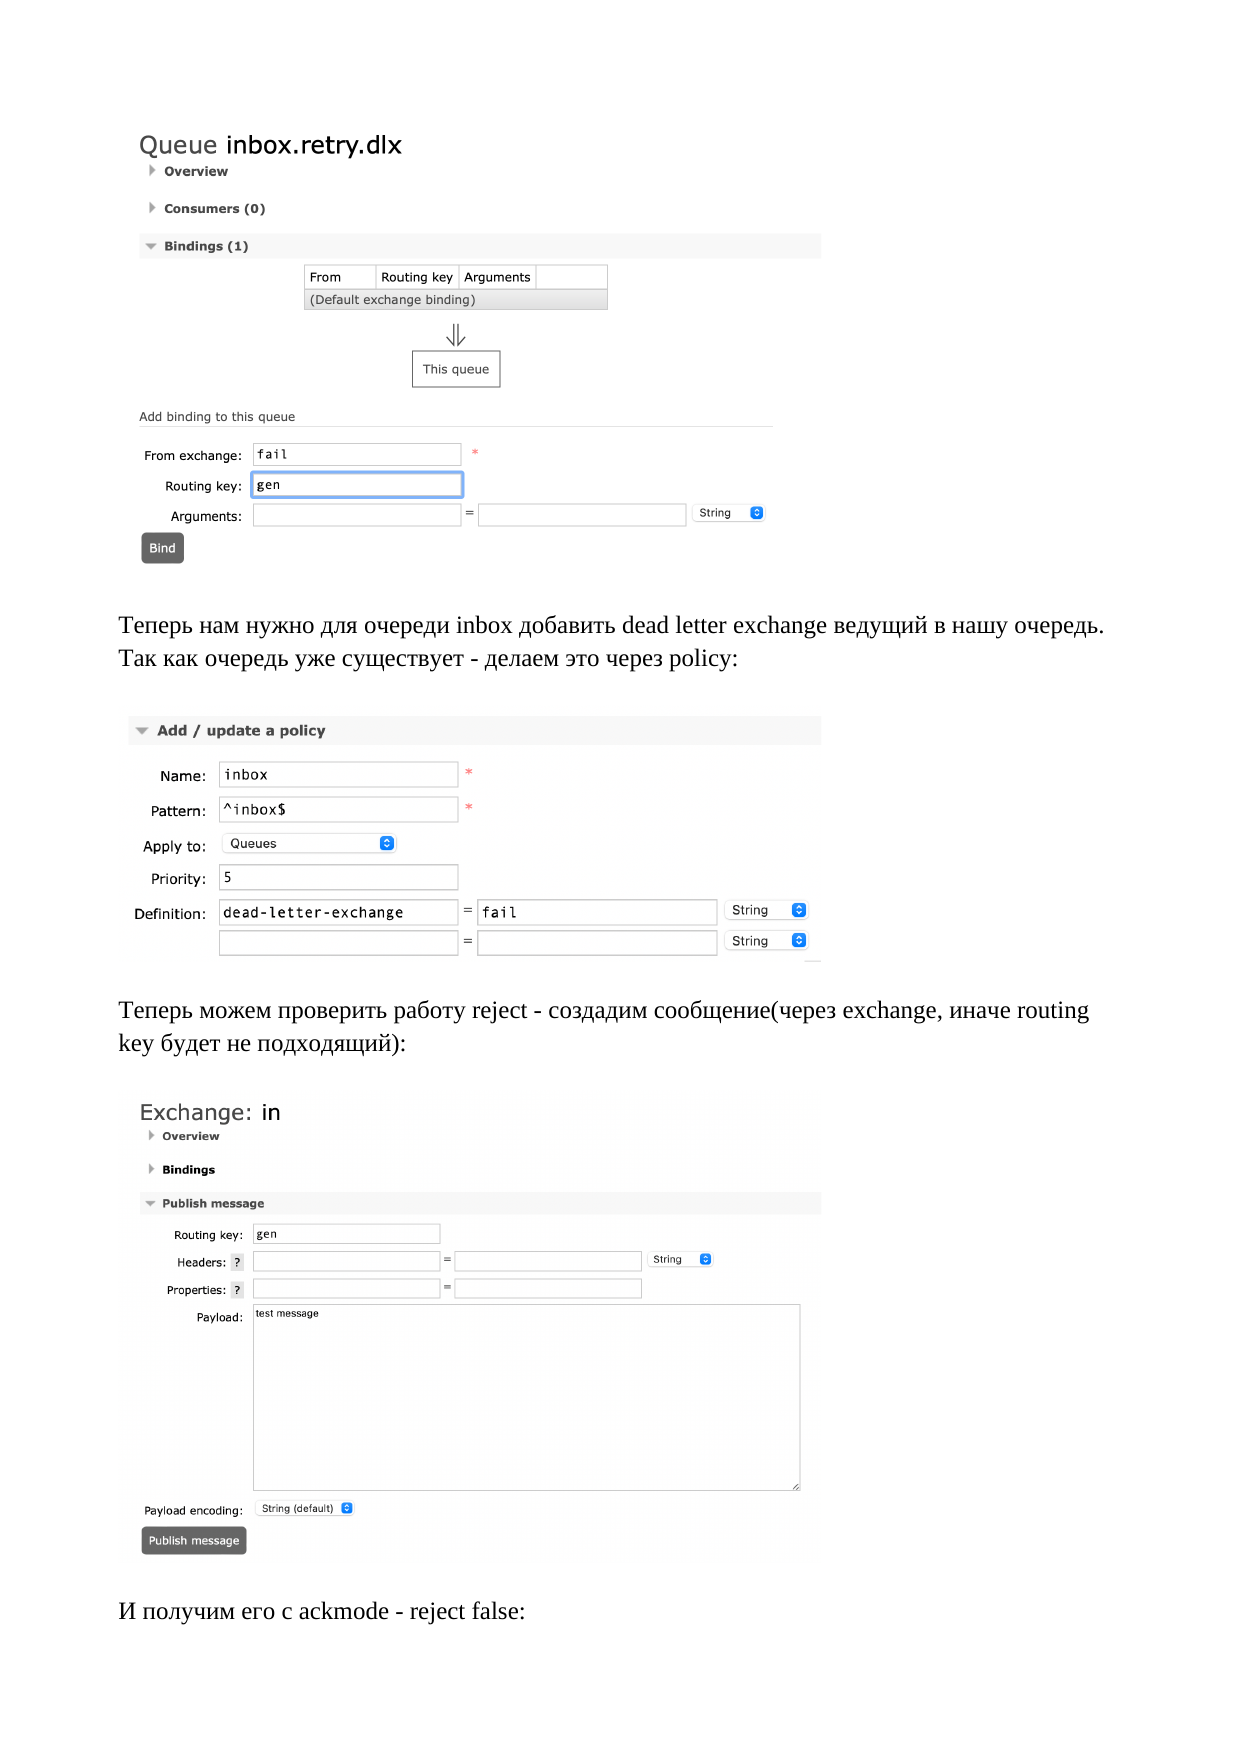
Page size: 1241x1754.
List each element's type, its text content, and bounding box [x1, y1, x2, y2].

text И получим его с ackmode - reject false: [118, 1596, 1122, 1625]
text Теперь нам нужно для очереди inbox добавить dead letter exchange ведущий в нашу очередь. Так как очередь уже существует - делаем это через policy: [118, 610, 1122, 671]
picture [118, 705, 822, 962]
picture [118, 1090, 822, 1563]
picture [118, 118, 822, 576]
text Теперь можем проверить работу reject - создадим сообщение(через exchange, иначе routing key будет не подходящий): [118, 995, 1122, 1057]
